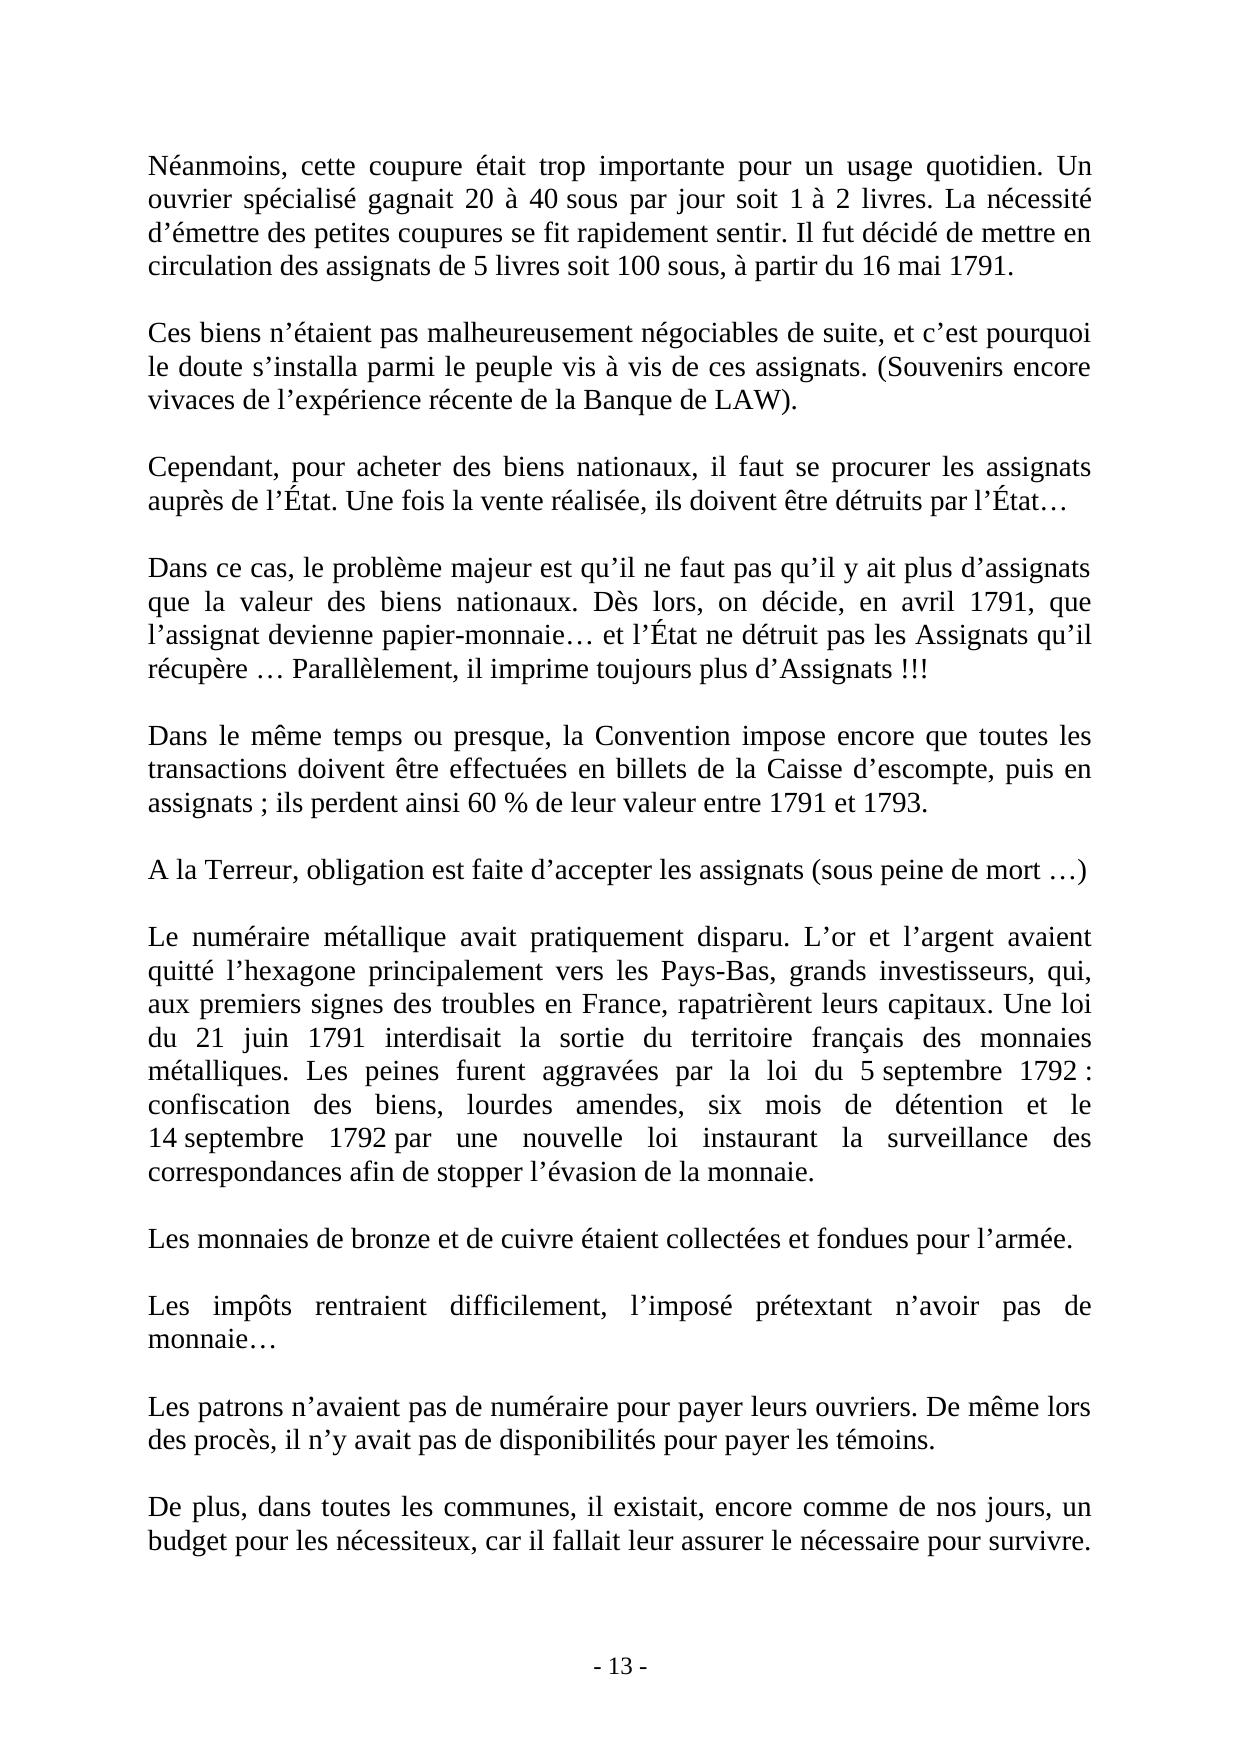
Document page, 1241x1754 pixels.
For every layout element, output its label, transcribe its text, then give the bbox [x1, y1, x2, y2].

text A la Terreur, obligation est faite d’accepter les assignats (sous peine de mort …) [148, 852, 1093, 886]
text Les patrons n’avaient pas de numéraire pour payer leurs ouvriers. De même lors des procès, il n’y avait pas de disponibilités pour payer les témoins. [148, 1389, 1093, 1456]
text Dans ce cas, le problème majeur est qu’il ne faut pas qu’il y ait plus d’assignats que la valeur des biens nationaux. Dès lors, on décide, en avril 1791, que l’assignat devienne papier-monnaie… et l’État ne détruit pas les Assignats qu’il récupère … Parallèlement, il imprime toujours plus d’Assignats !!! [148, 550, 1093, 684]
text Cependant, pour acheter des biens nationaux, il faut se procurer les assignats auprès de l’État. Une fois la vente réalisée, ils doivent être détruits par l’État… [148, 449, 1093, 517]
text Les impôts rentraient difficilement, l’imposé prétextant n’avoir pas de monnaie… [148, 1288, 1093, 1355]
text Néanmoins, cette coupure était trop importante pour un usage quotidien. Un ouvrier spécialisé gagnait 20 à 40 sous par jour soit 1 à 2 livres. La nécessité d’émettre des petites coupures se fit rapidement sentir. Il fut décidé de mettre en circulation des assignats de 5 livres soit 100 sous, à partir du 16 mai 1791. [148, 148, 1093, 282]
text Dans le même temps ou presque, la Convention impose encore que toutes les transactions doivent être effectuées en billets de la Caisse d’escompte, puis en assignats ; ils perdent ainsi 60 % de leur valeur entre 1791 et 1793. [148, 718, 1093, 818]
text De plus, dans toutes les communes, il existait, encore comme de nos jours, un budget pour les nécessiteux, car il fallait leur assurer le nécessaire pour survivre. [148, 1489, 1093, 1556]
text Les monnaies de bronze et de cuivre étaient collectées et fondues pour l’armée. [148, 1221, 1093, 1254]
text Ces biens n’étaient pas malheureusement négociables de suite, et c’est pourquoi le doute s’installa parmi le peuple vis à vis de ces assignats. (Souvenirs encore vivaces de l’expérience récente de la Banque de LAW). [148, 315, 1093, 416]
text Le numéraire métallique avait pratiquement disparu. L’or et l’argent avaient quitté l’hexagone principalement vers les Pays-Bas, grands investisseurs, qui, aux premiers signes des troubles en France, rapatrièrent leurs capitaux. Une loi du 21 juin 1791 interdisait la sortie du territoire français des monnaies métalliques. Les peines furent aggravées par la loi du 5 septembre 1792 : confiscation des biens, lourdes amendes, six mois de détention et le 14 septembre 1792 par une nouvelle loi instaurant la surveillance des correspondances afin de stopper l’évasion de la monnaie. [148, 919, 1093, 1187]
